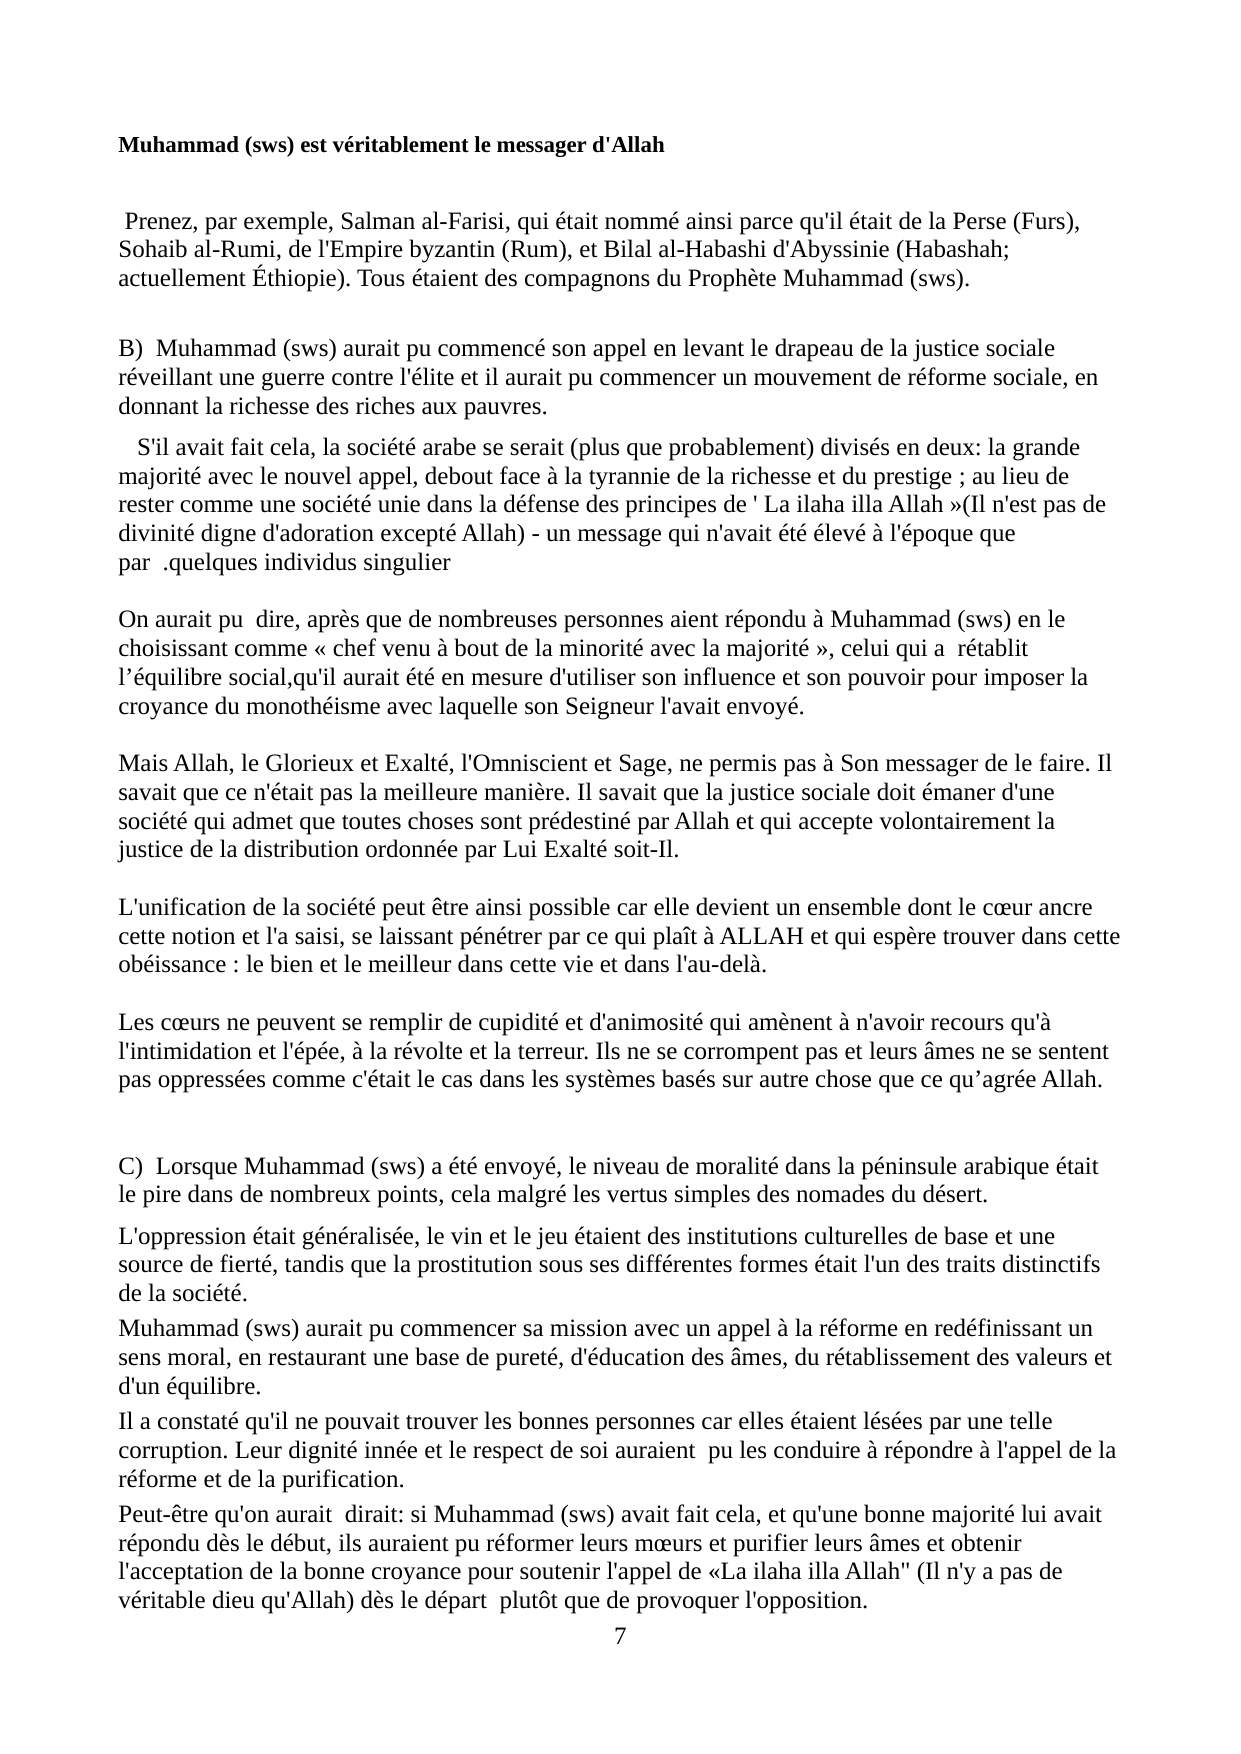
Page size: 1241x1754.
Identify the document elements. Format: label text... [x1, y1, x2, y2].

text Prenez, par exemple, Salman al-Farisi, qui était nommé ainsi parce qu'il était de la Perse (Furs), Sohaib al-Rumi, de l'Empire byzantin (Rum), et Bilal al-Habashi d'Abyssinie (Habashah; actuellement Éthiopie). Tous étaient des compagnons du Prophète Muhammad (sws). [118, 206, 1122, 292]
text B) Muhammad (sws) aurait pu commencé son appel en levant le drapeau de la justice sociale réveillant une guerre contre l'élite et il aurait pu commencer un mouvement de réforme sociale, en donnant la richesse des riches aux pauvres. [118, 333, 1122, 419]
text Muhammad (sws) aurait pu commencer sa mission avec un appel à la réforme en redéfinissant un sens moral, en restaurant une base de pureté, d'éducation des âmes, du rétablissement des valeurs et d'un équilibre. [118, 1313, 1122, 1400]
text C) Lorsque Muhammad (sws) a été envoyé, le niveau de moralité dans la péninsule arabique était le pire dans de nombreux points, cela malgré les vertus simples des nomades du désert. [118, 1151, 1122, 1208]
text L'unification de la société peut être ainsi possible car elle devient un ensemble dont le cœur ancre cette notion et l'a saisi, se laissant pénétrer par ce qui plaît à ALLAH et qui espère trouver dans cette obéissance : le bien et le meilleur dans cette vie et dans l'au-delà. [118, 892, 1122, 978]
text L'oppression était généralisée, le vin et le jeu étaient des institutions culturelles de base et une source de fierté, tandis que la prostitution sous ses différentes formes était l'un des traits distinctifs de la société. [118, 1221, 1122, 1307]
text Il a constaté qu'il ne pouvait trouver les bonnes personnes car elles étaient lésées par une telle corruption. Leur dignité innée et le respect de soi auraient pu les conduire à répondre à l'appel de la réforme et de la purification. [118, 1406, 1122, 1492]
text S'il avait fait cela, la société arabe se serait (plus que probablement) divisés en deux: la grande majorité avec le nouvel appel, debout face à la tyrannie de la richesse et du prestige ; au lieu de rester comme une société unie dans la défense des principes de ' La ilaha illa Allah »(Il n'est pas de divinité digne d'adoration excepté Allah) - un message qui n'avait été élevé à l'époque que par .quelques individus singulier [118, 432, 1122, 576]
text On aurait pu dire, après que de nombreuses personnes aient répondu à Muhammad (sws) en le choisissant comme « chef venu à bout de la minorité avec la majorité », celui qui a rétablit l’équilibre social,qu'il aurait été en mesure d'utiliser son influence et son pouvoir pour imposer la croyance du monothéisme avec laquelle son Seigneur l'avait envoyé. [118, 604, 1122, 719]
text Mais Allah, le Glorieux et Exalté, l'Omniscient et Sage, ne permis pas à Son messager de le faire. Il savait que ce n'était pas la meilleure manière. Il savait que la justice sociale doit émaner d'une société qui admet que toutes choses sont prédestiné par Allah et qui accepte volontairement la justice de la distribution ordonnée par Lui Exalté soit-Il. [118, 748, 1122, 863]
text Peut-être qu'on aurait dirait: si Muhammad (sws) avait fait cela, et qu'une bonne majorité lui avait répondu dès le début, ils auraient pu réformer leurs mœurs et purifier leurs âmes et obtenir l'acceptation de la bonne croyance pour soutenir l'appel de «La ilaha illa Allah" (Il n'y a pas de véritable dieu qu'Allah) dès le départ plutôt que de provoquer l'opposition. [118, 1499, 1122, 1614]
text Les cœurs ne peuvent se remplir de cupidité et d'animosité qui amènent à n'avoir recours qu'à l'intimidation et l'épée, à la révolte et la terreur. Ils ne se corrompent pas et leurs âmes ne se sentent pas oppressées comme c'était le cas dans les systèmes basés sur autre chose que ce qu’agrée Allah. [118, 1007, 1122, 1093]
